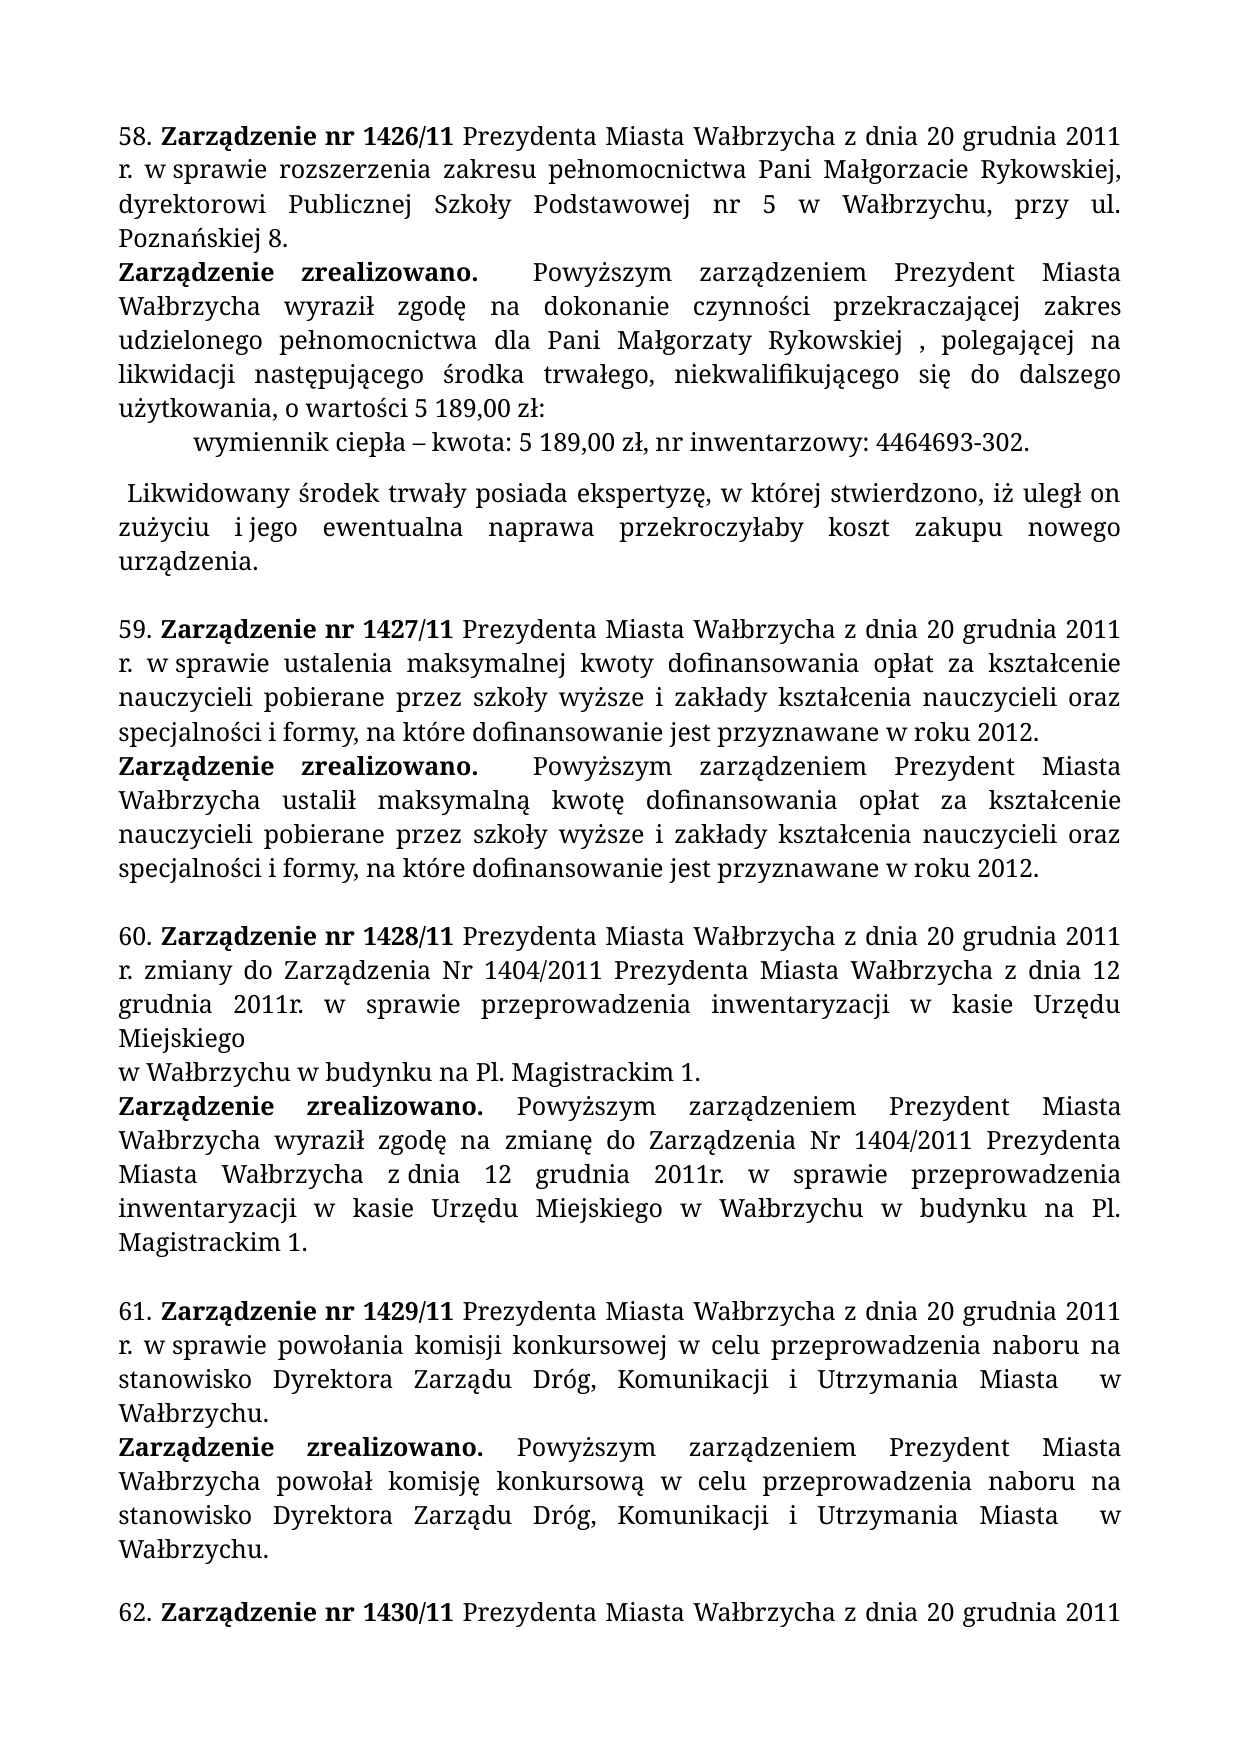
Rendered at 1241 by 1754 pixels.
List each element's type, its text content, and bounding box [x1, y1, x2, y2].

text 60. Zarządzenie nr 1428/11 Prezydenta Miasta Wałbrzycha z dnia 20 grudnia 2011 r. zmiany do Zarządzenia Nr 1404/2011 Prezydenta Miasta Wałbrzycha z dnia 12 grudnia 2011r. w sprawie przeprowadzenia inwentaryzacji w kasie Urzędu Miejskiego w Wałbrzychu w budynku na Pl. Magistrackim 1. [118, 918, 1122, 1089]
text 61. Zarządzenie nr 1429/11 Prezydenta Miasta Wałbrzycha z dnia 20 grudnia 2011 r. w sprawie powołania komisji konkursowej w celu przeprowadzenia naboru na stanowisko Dyrektora Zarządu Dróg, Komunikacji i Utrzymania Miasta w Wałbrzychu. [118, 1293, 1122, 1429]
text Zarządzenie zrealizowano. Powyższym zarządzeniem Prezydent Miasta Wałbrzycha powołał komisję konkursową w celu przeprowadzenia naboru na stanowisko Dyrektora Zarządu Dróg, Komunikacji i Utrzymania Miasta w Wałbrzychu. [118, 1429, 1122, 1566]
text 58. Zarządzenie nr 1426/11 Prezydenta Miasta Wałbrzycha z dnia 20 grudnia 2011 r. w sprawie rozszerzenia zakresu pełnomocnictwa Pani Małgorzacie Rykowskiej, dyrektorowi Publicznej Szkoły Podstawowej nr 5 w Wałbrzychu, przy ul. Poznańskiej 8. [118, 118, 1122, 254]
text Zarządzenie zrealizowano. Powyższym zarządzeniem Prezydent Miasta Wałbrzycha ustalił maksymalną kwotę dofinansowania opłat za kształcenie nauczycieli pobierane przez szkoły wyższe i zakłady kształcenia nauczycieli oraz specjalności i formy, na które dofinansowanie jest przyznawane w roku 2012. [118, 748, 1122, 884]
text Zarządzenie zrealizowano. Powyższym zarządzeniem Prezydent Miasta Wałbrzycha wyraził zgodę na dokonanie czynności przekraczającej zakres udzielonego pełnomocnictwa dla Pani Małgorzaty Rykowskiej , polegającej na likwidacji następującego środka trwałego, niekwalifikującego się do dalszego użytkowania, o wartości 5 189,00 zł: [118, 254, 1122, 425]
list wymiennik ciepła – kwota: 5 189,00 zł, nr inwentarzowy: 4464693-302. [156, 425, 1122, 459]
text Likwidowany środek trwały posiada ekspertyzę, w której stwierdzono, iż uległ on zużyciu i jego ewentualna naprawa przekroczyłaby koszt zakupu nowego urządzenia. [118, 476, 1122, 578]
text Zarządzenie zrealizowano. Powyższym zarządzeniem Prezydent Miasta Wałbrzycha wyraził zgodę na zmianę do Zarządzenia Nr 1404/2011 Prezydenta Miasta Wałbrzycha z dnia 12 grudnia 2011r. w sprawie przeprowadzenia inwentaryzacji w kasie Urzędu Miejskiego w Wałbrzychu w budynku na Pl. Magistrackim 1. [118, 1089, 1122, 1259]
text 59. Zarządzenie nr 1427/11 Prezydenta Miasta Wałbrzycha z dnia 20 grudnia 2011 r. w sprawie ustalenia maksymalnej kwoty dofinansowania opłat za kształcenie nauczycieli pobierane przez szkoły wyższe i zakłady kształcenia nauczycieli oraz specjalności i formy, na które dofinansowanie jest przyznawane w roku 2012. [118, 612, 1122, 748]
text 62. Zarządzenie nr 1430/11 Prezydenta Miasta Wałbrzycha z dnia 20 grudnia 2011 [118, 1594, 1122, 1628]
